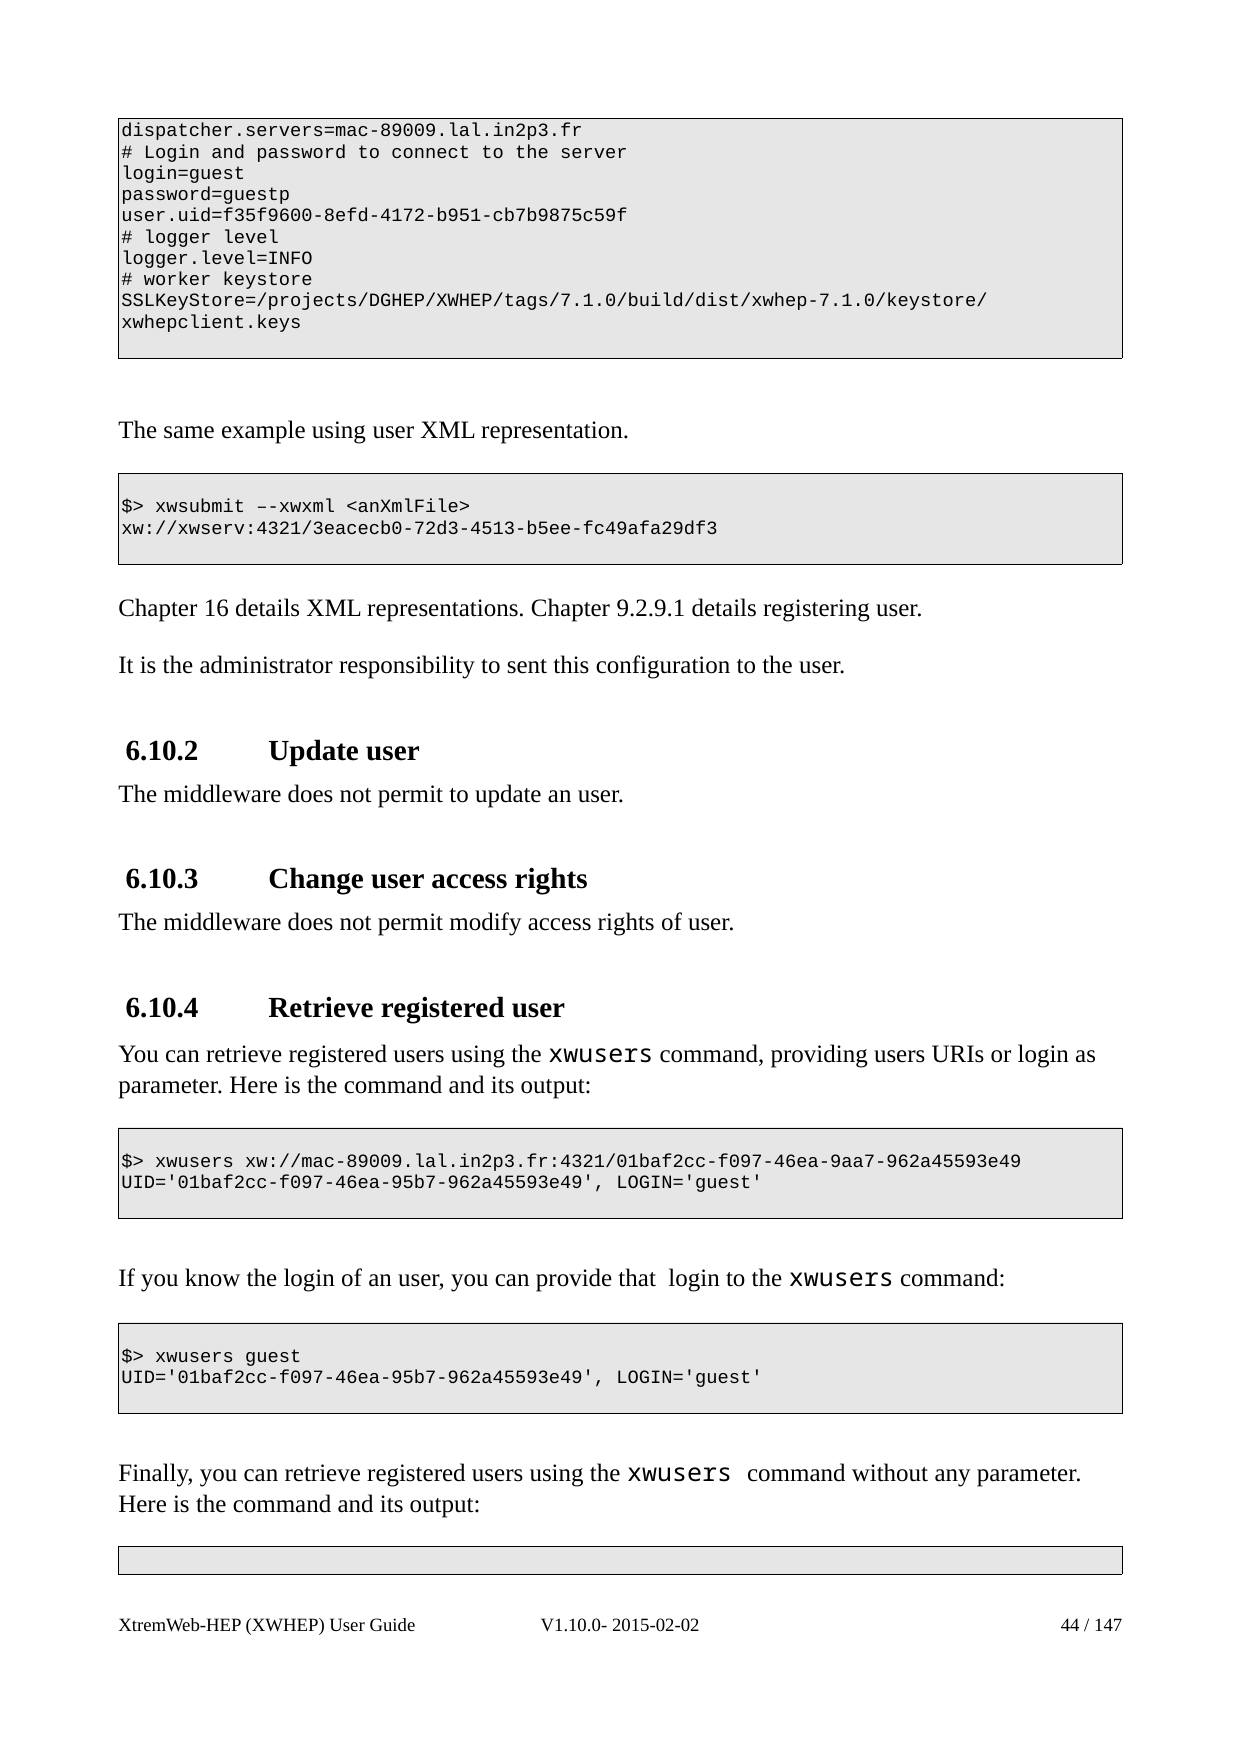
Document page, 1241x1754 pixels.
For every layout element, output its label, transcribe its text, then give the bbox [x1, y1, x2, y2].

text Finally, you can retrieve registered users using the xwusers command without any parameter. Here is the command and its output: [118, 1455, 1122, 1518]
subtitle Update user [118, 733, 1122, 766]
text password=guestp [119, 182, 1122, 203]
text UID='01baf2cc-f097-46ea-95b7-962a45593e49', LOGIN='guest' [119, 1365, 1122, 1386]
text dispatcher.servers=mac-89009.lal.in2p3.fr [119, 119, 1122, 139]
text login=guest [119, 161, 1122, 182]
text user.uid=f35f9600-8efd-4172-b951-cb7b9875c59f [119, 203, 1122, 224]
text The middleware does not permit modify access rights of user. [118, 907, 1122, 936]
subtitle Change user access rights [118, 861, 1122, 895]
text $> xwsubmit –-xwxml <anXmlFile> xw://xwserv:4321/3eacecb0-72d3-4513-b5ee-fc49afa29df3 [119, 494, 1122, 537]
text It is the administrator responsibility to sent this configuration to the user. [118, 650, 1122, 679]
text # logger level [119, 224, 1122, 246]
text The middleware does not permit to update an user. [118, 779, 1122, 807]
text $> xwusers guest [119, 1344, 1122, 1365]
text # worker keystore [119, 267, 1122, 288]
text You can retrieve registered users using the xwusers command, providing users URIs or login as parameter. Here is the command and its output: [118, 1036, 1122, 1099]
text # Login and password to connect to the server [119, 139, 1122, 161]
text SSLKeyStore=/projects/DGHEP/XWHEP/tags/7.1.0/build/dist/xwhep-7.1.0/keystore/xwhepclient.keys [119, 288, 1122, 331]
subtitle Retrieve registered user [118, 990, 1122, 1023]
text Chapter 16 details XML representations. Chapter 9.2.9.1 details registering user. [118, 593, 1122, 621]
text UID='01baf2cc-f097-46ea-95b7-962a45593e49', LOGIN='guest' [119, 1170, 1122, 1191]
text $> xwusers xw://mac-89009.lal.in2p3.fr:4321/01baf2cc-f097-46ea-9aa7-962a45593e49 [119, 1149, 1122, 1170]
text logger.level=INFO [119, 246, 1122, 267]
text If you know the login of an user, you can provide that login to the xwusers command: [118, 1260, 1122, 1294]
text The same example using user XML representation. [118, 415, 1122, 444]
